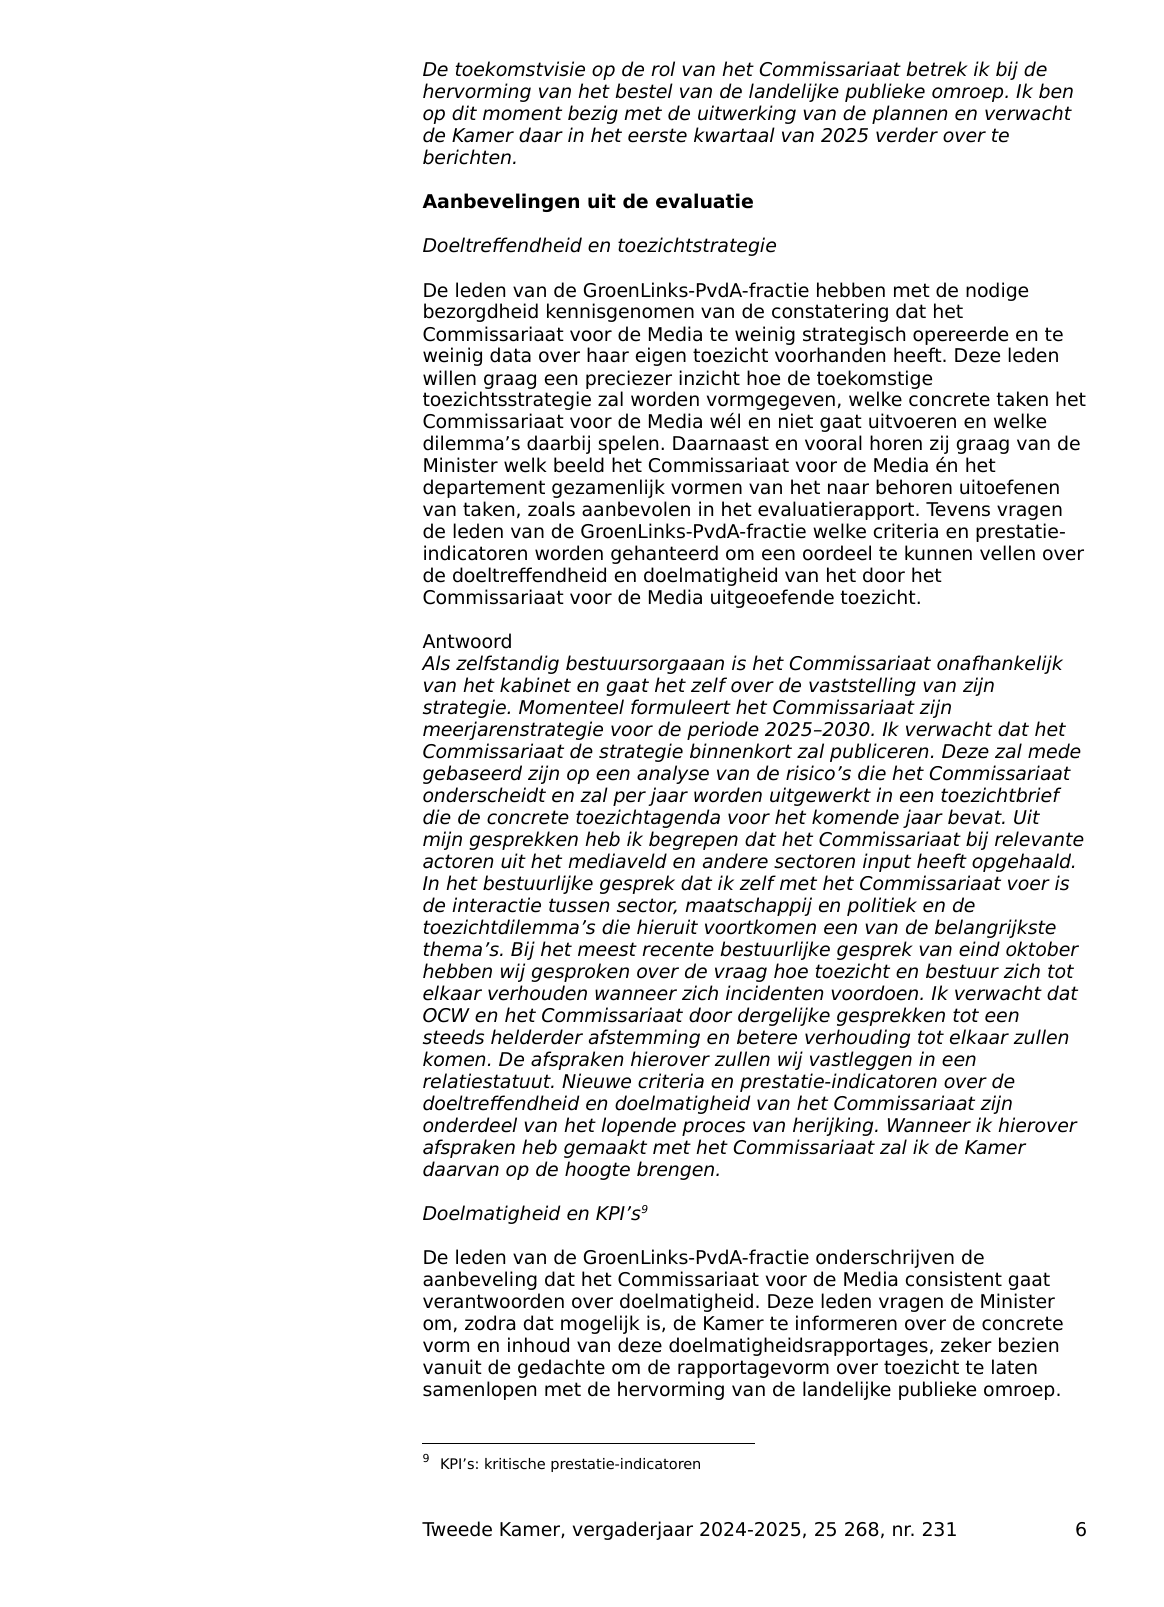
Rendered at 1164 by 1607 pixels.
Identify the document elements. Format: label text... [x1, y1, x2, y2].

text Als zelfstandig bestuursorgaaan is het Commissariaat onafhankelijk van het kabinet en gaat het zelf over de vaststelling van zijn strategie. Momenteel formuleert het Commissariaat zijn meerjarenstrategie voor de periode 2025–2030. Ik verwacht dat het Commissariaat de strategie binnenkort zal publiceren. Deze zal mede gebaseerd zijn op een analyse van de risico’s die het Commissariaat onderscheidt en zal per jaar worden uitgewerkt in een toezichtbrief die de concrete toezichtagenda voor het komende jaar bevat. Uit mijn gesprekken heb ik begrepen dat het Commissariaat bij relevante actoren uit het mediaveld en andere sectoren input heeft opgehaald. In het bestuurlijke gesprek dat ik zelf met het Commissariaat voer is de interactie tussen sector, maatschappij en politiek en de toezichtdilemma’s die hieruit voortkomen een van de belangrijkste thema’s. Bij het meest recente bestuurlijke gesprek van eind oktober hebben wij gesproken over de vraag hoe toezicht en bestuur zich tot elkaar verhouden wanneer zich incidenten voordoen. Ik verwacht dat OCW en het Commissariaat door dergelijke gesprekken tot een steeds helderder afstemming en betere verhouding tot elkaar zullen komen. De afspraken hierover zullen wij vastleggen in een relatiestatuut. Nieuwe criteria en prestatie-indicatoren over de doeltreffendheid en doelmatigheid van het Commissariaat zijn onderdeel van het lopende proces van herijking. Wanneer ik hierover afspraken heb gemaakt met het Commissariaat zal ik de Kamer daarvan op de hoogte brengen. [422, 653, 1087, 1181]
text De toekomstvisie op de rol van het Commissariaat betrek ik bij de hervorming van het bestel van de landelijke publieke omroep. Ik ben op dit moment bezig met de uitwerking van de plannen en verwacht de Kamer daar in het eerste kwartaal van 2025 verder over te berichten. [422, 59, 1087, 169]
subtitle Aanbevelingen uit de evaluatie [422, 191, 1087, 213]
subtitle Doelmatigheid en KPI’s [422, 1203, 1087, 1225]
subtitle Doeltreffendheid en toezichtstrategie [422, 235, 1087, 257]
text De leden van de GroenLinks-PvdA-fractie hebben met de nodige bezorgdheid kennisgenomen van de constatering dat het Commissariaat voor de Media te weinig strategisch opereerde en te weinig data over haar eigen toezicht voorhanden heeft. Deze leden willen graag een preciezer inzicht hoe de toekomstige toezichtsstrategie zal worden vormgegeven, welke concrete taken het Commissariaat voor de Media wél en niet gaat uitvoeren en welke dilemma’s daarbij spelen. Daarnaast en vooral horen zij graag van de Minister welk beeld het Commissariaat voor de Media én het departement gezamenlijk vormen van het naar behoren uitoefenen van taken, zoals aanbevolen in het evaluatierapport. Tevens vragen de leden van de GroenLinks-PvdA-fractie welke criteria en prestatie-indicatoren worden gehanteerd om een oordeel te kunnen vellen over de doeltreffendheid en doelmatigheid van het door het Commissariaat voor de Media uitgeoefende toezicht. [422, 279, 1087, 609]
text De leden van de GroenLinks-PvdA-fractie onderschrijven de aanbeveling dat het Commissariaat voor de Media consistent gaat verantwoorden over doelmatigheid. Deze leden vragen de Minister om, zodra dat mogelijk is, de Kamer te informeren over de concrete vorm en inhoud van deze doelmatigheidsrapportages, zeker bezien vanuit de gedachte om de rapportagevorm over toezicht te laten samenlopen met de hervorming van de landelijke publieke omroep. [422, 1247, 1087, 1401]
text KPI’s: kritische prestatie-indicatoren [422, 1452, 1087, 1474]
text Antwoord [422, 631, 1087, 653]
